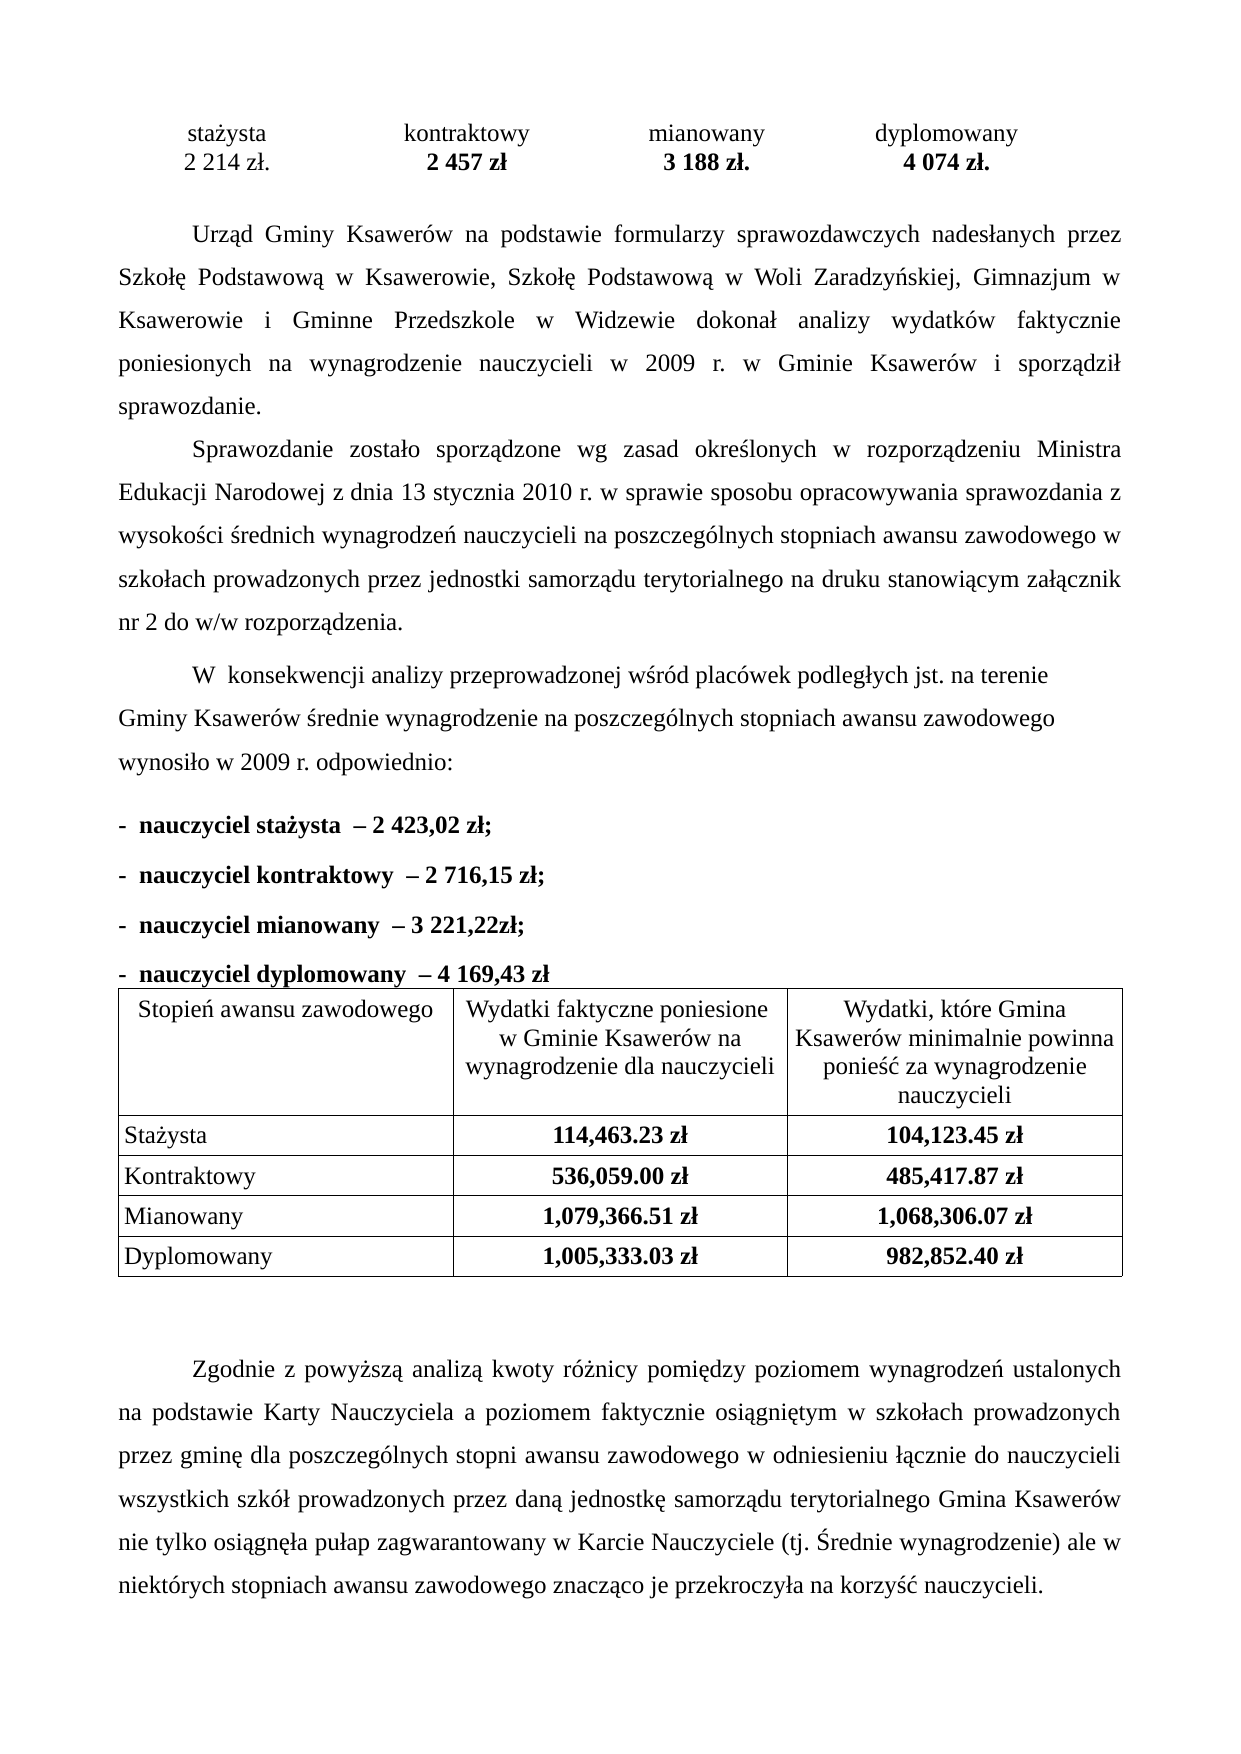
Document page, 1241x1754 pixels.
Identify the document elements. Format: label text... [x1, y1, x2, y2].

text Zgodnie z powyższą analizą kwoty różnicy pomiędzy poziomem wynagrodzeń ustalonych na podstawie Karty Nauczyciela a poziomem faktycznie osiągniętym w szkołach prowadzonych przez gminę dla poszczególnych stopni awansu zawodowego w odniesieniu łącznie do nauczycieli wszystkich szkół prowadzonych przez daną jednostkę samorządu terytorialnego Gmina Ksawerów nie tylko osiągnęła pułap zagwarantowany w Karcie Nauczyciele (tj. Średnie wynagrodzenie) ale w niektórych stopniach awansu zawodowego znacząco je przekroczyła na korzyść nauczycieli. [118, 1354, 1122, 1599]
table_cell 536 059,00 zł [454, 1156, 787, 1195]
table_header Wydatki, które Gmina Ksawerów minimalnie powinna ponieść za wynagrodzenie nauczycieli [788, 989, 1122, 1115]
table_cell 3 188 zł. [587, 147, 826, 176]
text W konsekwencji analizy przeprowadzonej wśród placówek podległych jst. na terenie Gminy Ksawerów średnie wynagrodzenie na poszczególnych stopniach awansu zawodowego wynosiło w 2009 r. odpowiednio: [118, 660, 1122, 775]
table_cell 4 074 zł. [826, 147, 1066, 176]
text - nauczyciel mianowany – 3 221,22zł; [118, 910, 1122, 938]
table_cell 1 079 366,51 zł [454, 1196, 787, 1236]
table_cell Dyplomowany [119, 1237, 453, 1276]
table_cell Kontraktowy [119, 1156, 453, 1195]
text - nauczyciel kontraktowy – 2 716,15 zł; [118, 860, 1122, 889]
text Sprawozdanie zostało sporządzone wg zasad określonych w rozporządzeniu Ministra Edukacji Narodowej z dnia 13 stycznia 2010 r. w sprawie sposobu opracowywania sprawozdania z wysokości średnich wynagrodzeń nauczycieli na poszczególnych stopniach awansu zawodowego w szkołach prowadzonych przez jednostki samorządu terytorialnego na druku stanowiącym załącznik nr 2 do w/w rozporządzenia. [118, 434, 1122, 636]
table_cell 485 417,87 zł [788, 1156, 1122, 1195]
table_cell 1 068 306,07 zł [788, 1196, 1122, 1236]
text - nauczyciel dyplomowany – 4 169,43 zł [118, 959, 1122, 988]
table_header kontraktowy [347, 118, 587, 147]
text - nauczyciel stażysta – 2 423,02 zł; [118, 811, 1122, 839]
table_cell 982 852,40 zł [788, 1237, 1122, 1276]
text Urząd Gminy Ksawerów na podstawie formularzy sprawozdawczych nadesłanych przez Szkołę Podstawową w Ksawerowie, Szkołę Podstawową w Woli Zaradzyńskiej, Gimnazjum w Ksawerowie i Gminne Przedszkole w Widzewie dokonał analizy wydatków faktycznie poniesionych na wynagrodzenie nauczycieli w 2009 r. w Gminie Ksawerów i sporządził sprawozdanie. [118, 219, 1122, 420]
table_header Wydatki faktyczne poniesione w Gminie Ksawerów na wynagrodzenie dla nauczycieli [454, 989, 787, 1115]
table_cell Stażysta [119, 1116, 453, 1155]
table_cell Mianowany [119, 1196, 453, 1236]
table_header dyplomowany [826, 118, 1066, 147]
table_header stażysta [107, 118, 347, 147]
table_header Stopień awansu zawodowego [119, 989, 453, 1115]
table_cell 2 457 zł [347, 147, 587, 176]
table_cell 1 005 333,03 zł [454, 1237, 787, 1276]
table_cell 104 123,45 zł [788, 1116, 1122, 1155]
table_cell 114 463,23 zł [454, 1116, 787, 1155]
table_cell 2 214 zł. [107, 147, 347, 176]
table_header mianowany [587, 118, 826, 147]
